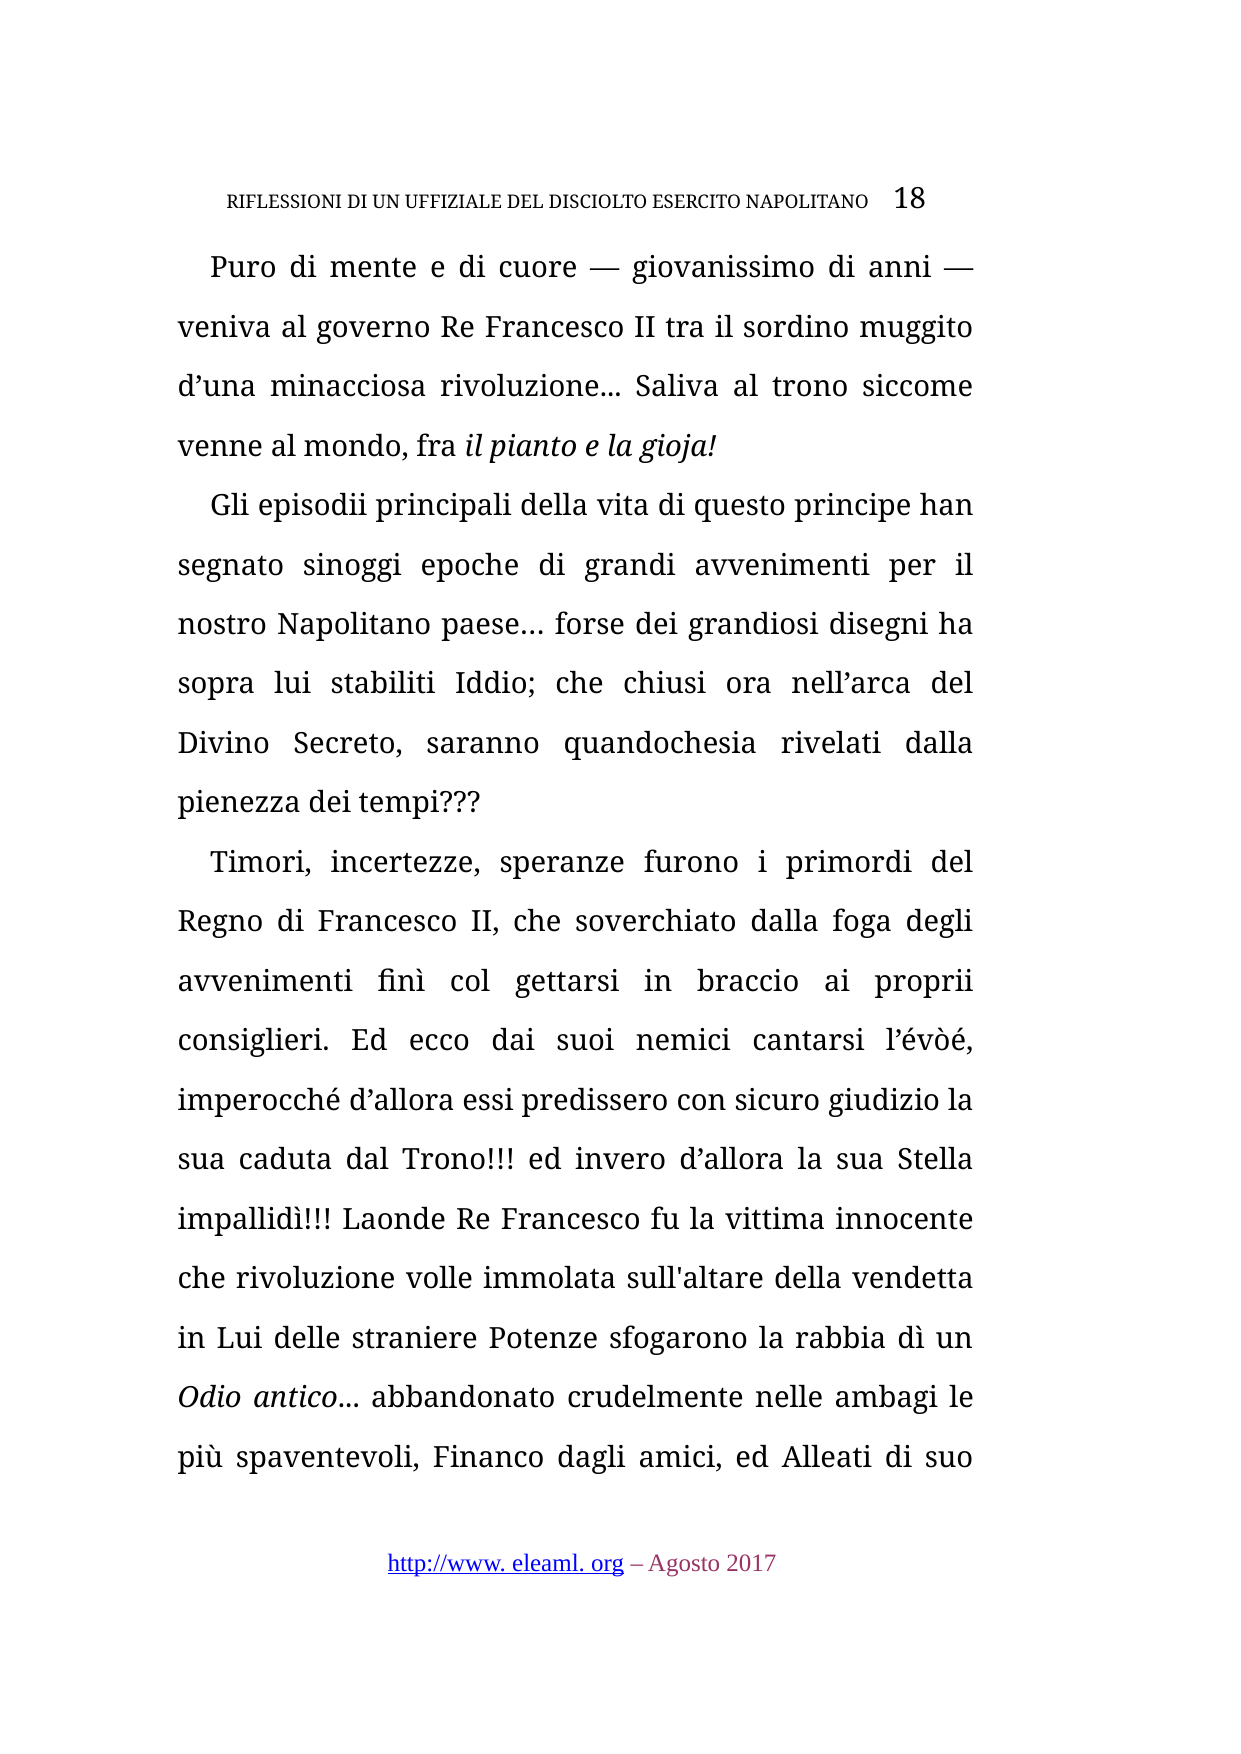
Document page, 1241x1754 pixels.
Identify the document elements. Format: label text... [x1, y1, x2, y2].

text Timori, incertezze, speranze furono i primordi del Regno di Francesco II, che soverchiato dalla foga degli avvenimenti finì col gettarsi in braccio ai proprii consiglieri. Ed ecco dai suoi nemici cantarsi l’évòé, imperocché d’allora essi predissero con sicuro giudizio la sua caduta dal Trono!!! ed invero d’allora la sua Stella impallidì!!! Laonde Re Francesco fu la vittima innocente che rivoluzione volle immolata sull'altare della vendetta in Lui delle straniere Potenze sfogarono la rabbia dì un Odio antico... abbandonato crudelmente nelle ambagi le più spaventevoli, Financo dagli amici, ed Alleati di suo padre (): alle sue rimostrante con freddo cinismo rispondevano doversi riguardare il non-intervento... Infine il breve suo Regno fu un mare tempestoso in cui il vento della setta, lo spergiuro, la vigliaccheria, il tradimento ne sconvolsero le onde, ed una serie di non interrotti stranissimi casi furono li scogli contro dei quali ruppesi la sbattuta nave del governo di Lui, rendendolo... [177, 841, 974, 1476]
text Puro di mente e di cuore — giovanissimo di anni — veniva al governo Re Francesco II tra il sordino muggito d’una minacciosa rivoluzione... Saliva al trono siccome venne al mondo, fra il pianto e la gioja! [177, 246, 974, 464]
text Gli episodii principali della vita di questo principe han segnato sinoggi epoche di grandi avvenimenti per il nostro Napolitano paese… forse dei grandiosi disegni ha sopra lui stabiliti Iddio; che chiusi ora nell’arca del Divino Secreto, saranno quandochesia rivelati dalla pienezza dei tempi??? [177, 484, 974, 821]
